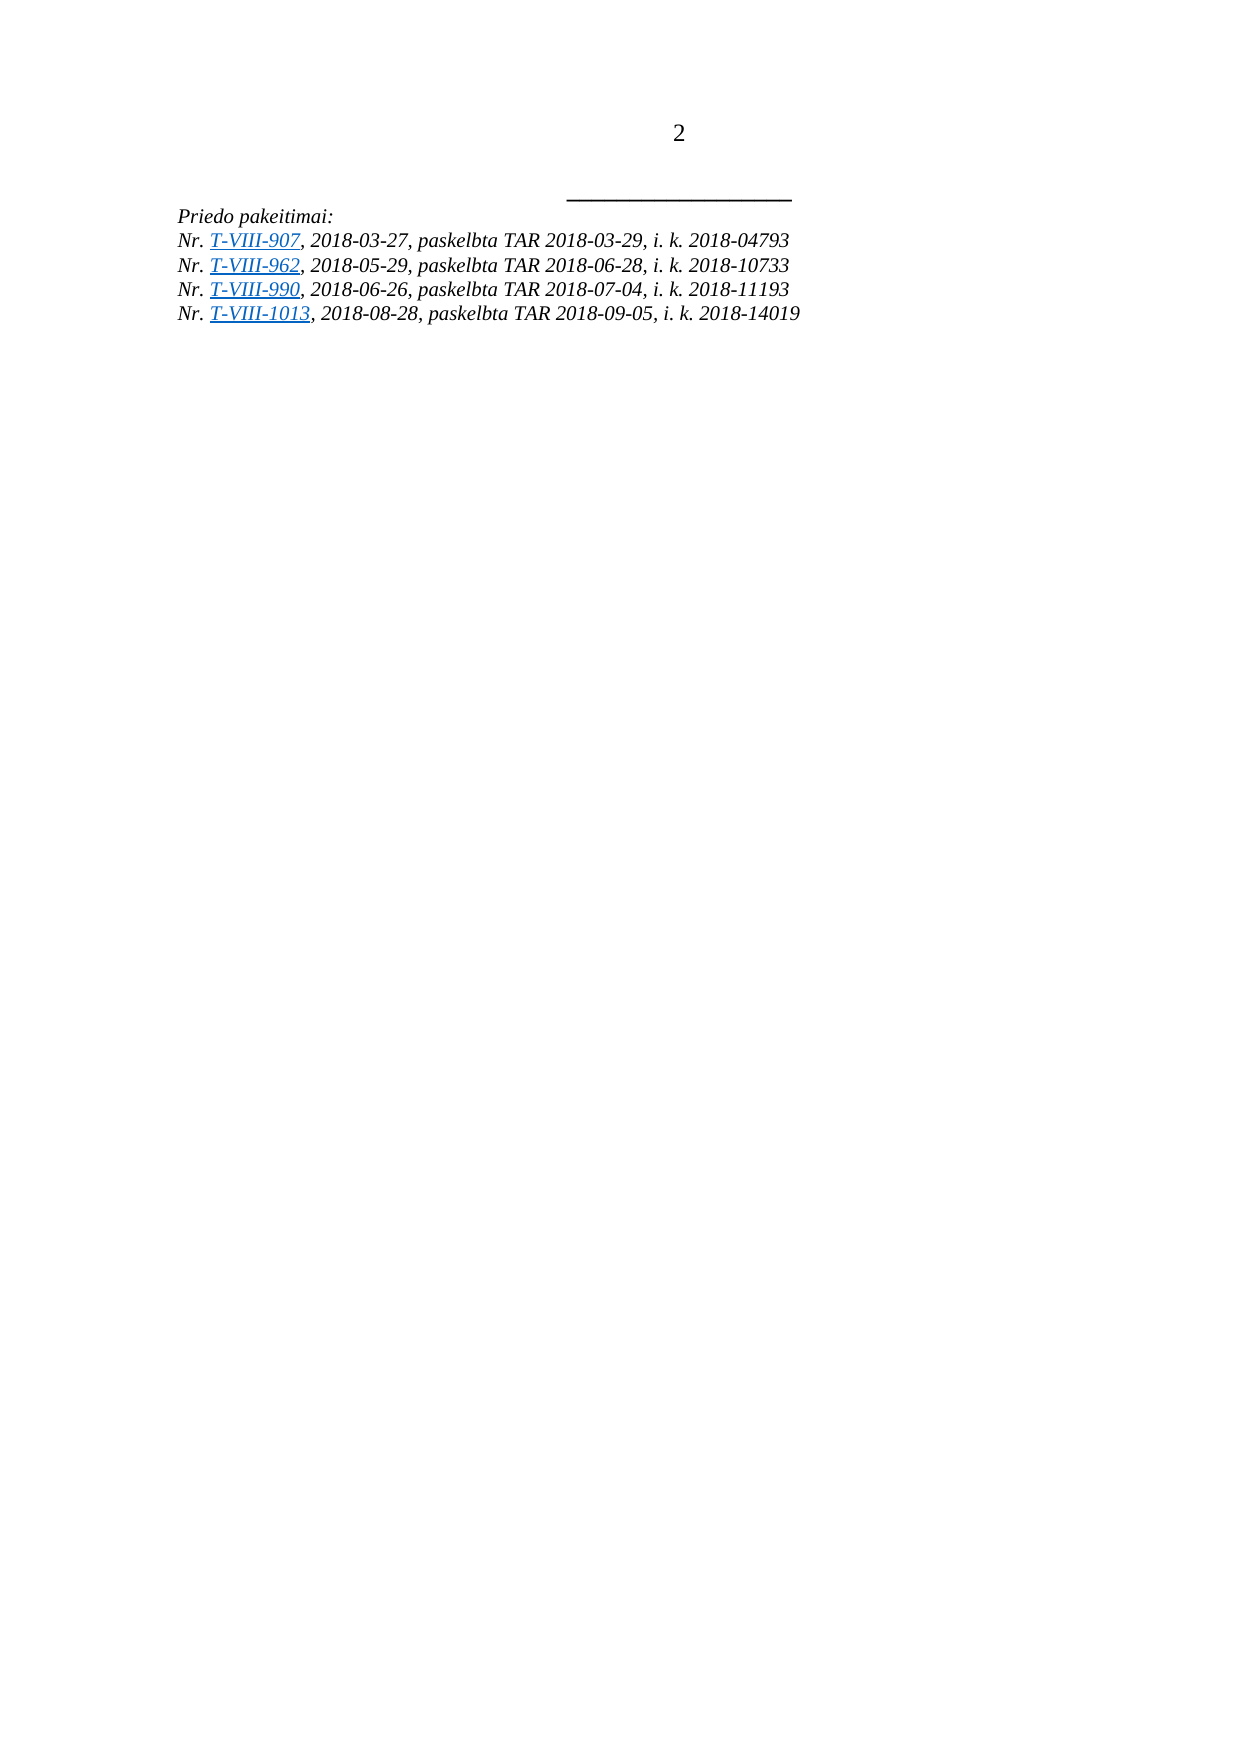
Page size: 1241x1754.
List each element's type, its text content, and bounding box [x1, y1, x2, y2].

text Nr. T-VIII-990, 2018-06-26, paskelbta TAR 2018-07-04, i. k. 2018-11193 [177, 277, 1181, 301]
text __________________ [177, 176, 1181, 204]
text Nr. T-VIII-907, 2018-03-27, paskelbta TAR 2018-03-29, i. k. 2018-04793 [177, 228, 1181, 252]
text Nr. T-VIII-962, 2018-05-29, paskelbta TAR 2018-06-28, i. k. 2018-10733 [177, 252, 1181, 277]
text Nr. T-VIII-1013, 2018-08-28, paskelbta TAR 2018-09-05, i. k. 2018-14019 [177, 301, 1181, 325]
text Priedo pakeitimai: [177, 204, 1181, 228]
